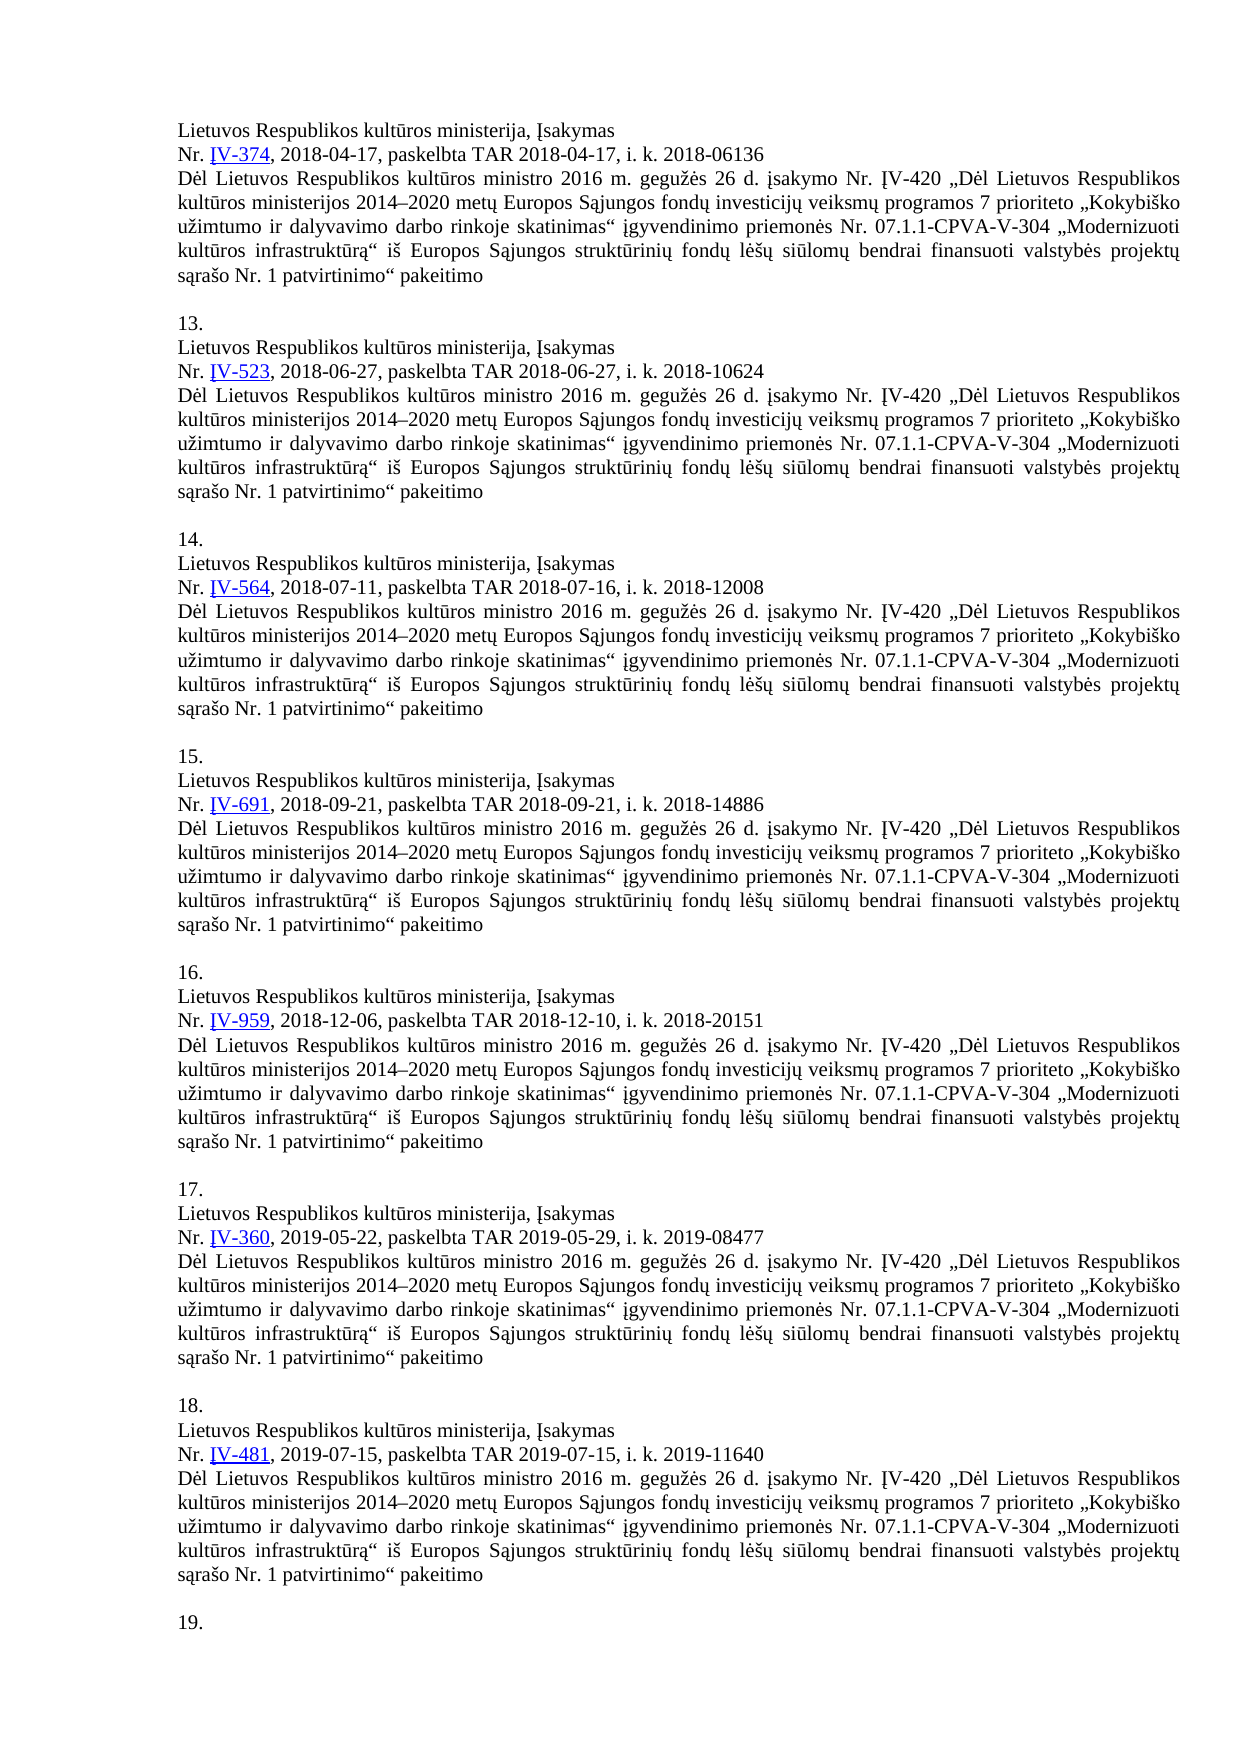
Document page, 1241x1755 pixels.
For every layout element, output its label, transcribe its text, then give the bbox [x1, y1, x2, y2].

text 13. [177, 311, 1181, 335]
text Dėl Lietuvos Respublikos kultūros ministro 2016 m. gegužės 26 d. įsakymo Nr. ĮV-420 „Dėl Lietuvos Respublikos kultūros ministerijos 2014–2020 metų Europos Sąjungos fondų investicijų veiksmų programos 7 prioriteto „Kokybiško užimtumo ir dalyvavimo darbo rinkoje skatinimas“ įgyvendinimo priemonės Nr. 07.1.1-CPVA-V-304 „Modernizuoti kultūros infrastruktūrą“ iš Europos Sąjungos struktūrinių fondų lėšų siūlomų bendrai finansuoti valstybės projektų sąrašo Nr. 1 patvirtinimo“ pakeitimo [177, 816, 1181, 936]
text Nr. ĮV-481, 2019-07-15, paskelbta TAR 2019-07-15, i. k. 2019-11640 [177, 1442, 1181, 1466]
text Dėl Lietuvos Respublikos kultūros ministro 2016 m. gegužės 26 d. įsakymo Nr. ĮV-420 „Dėl Lietuvos Respublikos kultūros ministerijos 2014–2020 metų Europos Sąjungos fondų investicijų veiksmų programos 7 prioriteto „Kokybiško užimtumo ir dalyvavimo darbo rinkoje skatinimas“ įgyvendinimo priemonės Nr. 07.1.1-CPVA-V-304 „Modernizuoti kultūros infrastruktūrą“ iš Europos Sąjungos struktūrinių fondų lėšų siūlomų bendrai finansuoti valstybės projektų sąrašo Nr. 1 patvirtinimo“ pakeitimo [177, 166, 1181, 287]
text Lietuvos Respublikos kultūros ministerija, Įsakymas [177, 1417, 1181, 1442]
text Dėl Lietuvos Respublikos kultūros ministro 2016 m. gegužės 26 d. įsakymo Nr. ĮV-420 „Dėl Lietuvos Respublikos kultūros ministerijos 2014–2020 metų Europos Sąjungos fondų investicijų veiksmų programos 7 prioriteto „Kokybiško užimtumo ir dalyvavimo darbo rinkoje skatinimas“ įgyvendinimo priemonės Nr. 07.1.1-CPVA-V-304 „Modernizuoti kultūros infrastruktūrą“ iš Europos Sąjungos struktūrinių fondų lėšų siūlomų bendrai finansuoti valstybės projektų sąrašo Nr. 1 patvirtinimo“ pakeitimo [177, 1249, 1181, 1369]
text Dėl Lietuvos Respublikos kultūros ministro 2016 m. gegužės 26 d. įsakymo Nr. ĮV-420 „Dėl Lietuvos Respublikos kultūros ministerijos 2014–2020 metų Europos Sąjungos fondų investicijų veiksmų programos 7 prioriteto „Kokybiško užimtumo ir dalyvavimo darbo rinkoje skatinimas“ įgyvendinimo priemonės Nr. 07.1.1-CPVA-V-304 „Modernizuoti kultūros infrastruktūrą“ iš Europos Sąjungos struktūrinių fondų lėšų siūlomų bendrai finansuoti valstybės projektų sąrašo Nr. 1 patvirtinimo“ pakeitimo [177, 383, 1181, 503]
text Nr. ĮV-374, 2018-04-17, paskelbta TAR 2018-04-17, i. k. 2018-06136 [177, 142, 1181, 166]
text 19. [177, 1610, 1181, 1634]
text Lietuvos Respublikos kultūros ministerija, Įsakymas [177, 1201, 1181, 1225]
text Lietuvos Respublikos kultūros ministerija, Įsakymas [177, 768, 1181, 792]
text Nr. ĮV-523, 2018-06-27, paskelbta TAR 2018-06-27, i. k. 2018-10624 [177, 359, 1181, 383]
text 18. [177, 1393, 1181, 1417]
text Dėl Lietuvos Respublikos kultūros ministro 2016 m. gegužės 26 d. įsakymo Nr. ĮV-420 „Dėl Lietuvos Respublikos kultūros ministerijos 2014–2020 metų Europos Sąjungos fondų investicijų veiksmų programos 7 prioriteto „Kokybiško užimtumo ir dalyvavimo darbo rinkoje skatinimas“ įgyvendinimo priemonės Nr. 07.1.1-CPVA-V-304 „Modernizuoti kultūros infrastruktūrą“ iš Europos Sąjungos struktūrinių fondų lėšų siūlomų bendrai finansuoti valstybės projektų sąrašo Nr. 1 patvirtinimo“ pakeitimo [177, 1032, 1181, 1153]
text 17. [177, 1177, 1181, 1201]
text Lietuvos Respublikos kultūros ministerija, Įsakymas [177, 335, 1181, 359]
text Lietuvos Respublikos kultūros ministerija, Įsakymas [177, 984, 1181, 1008]
text 16. [177, 960, 1181, 984]
text Nr. ĮV-564, 2018-07-11, paskelbta TAR 2018-07-16, i. k. 2018-12008 [177, 575, 1181, 599]
text Nr. ĮV-959, 2018-12-06, paskelbta TAR 2018-12-10, i. k. 2018-20151 [177, 1008, 1181, 1032]
text Dėl Lietuvos Respublikos kultūros ministro 2016 m. gegužės 26 d. įsakymo Nr. ĮV-420 „Dėl Lietuvos Respublikos kultūros ministerijos 2014–2020 metų Europos Sąjungos fondų investicijų veiksmų programos 7 prioriteto „Kokybiško užimtumo ir dalyvavimo darbo rinkoje skatinimas“ įgyvendinimo priemonės Nr. 07.1.1-CPVA-V-304 „Modernizuoti kultūros infrastruktūrą“ iš Europos Sąjungos struktūrinių fondų lėšų siūlomų bendrai finansuoti valstybės projektų sąrašo Nr. 1 patvirtinimo“ pakeitimo [177, 599, 1181, 720]
text Lietuvos Respublikos kultūros ministerija, Įsakymas [177, 118, 1181, 142]
text Nr. ĮV-360, 2019-05-22, paskelbta TAR 2019-05-29, i. k. 2019-08477 [177, 1225, 1181, 1249]
text Lietuvos Respublikos kultūros ministerija, Įsakymas [177, 551, 1181, 575]
text 15. [177, 744, 1181, 768]
text Dėl Lietuvos Respublikos kultūros ministro 2016 m. gegužės 26 d. įsakymo Nr. ĮV-420 „Dėl Lietuvos Respublikos kultūros ministerijos 2014–2020 metų Europos Sąjungos fondų investicijų veiksmų programos 7 prioriteto „Kokybiško užimtumo ir dalyvavimo darbo rinkoje skatinimas“ įgyvendinimo priemonės Nr. 07.1.1-CPVA-V-304 „Modernizuoti kultūros infrastruktūrą“ iš Europos Sąjungos struktūrinių fondų lėšų siūlomų bendrai finansuoti valstybės projektų sąrašo Nr. 1 patvirtinimo“ pakeitimo [177, 1466, 1181, 1586]
text Nr. ĮV-691, 2018-09-21, paskelbta TAR 2018-09-21, i. k. 2018-14886 [177, 792, 1181, 816]
text 14. [177, 527, 1181, 551]
